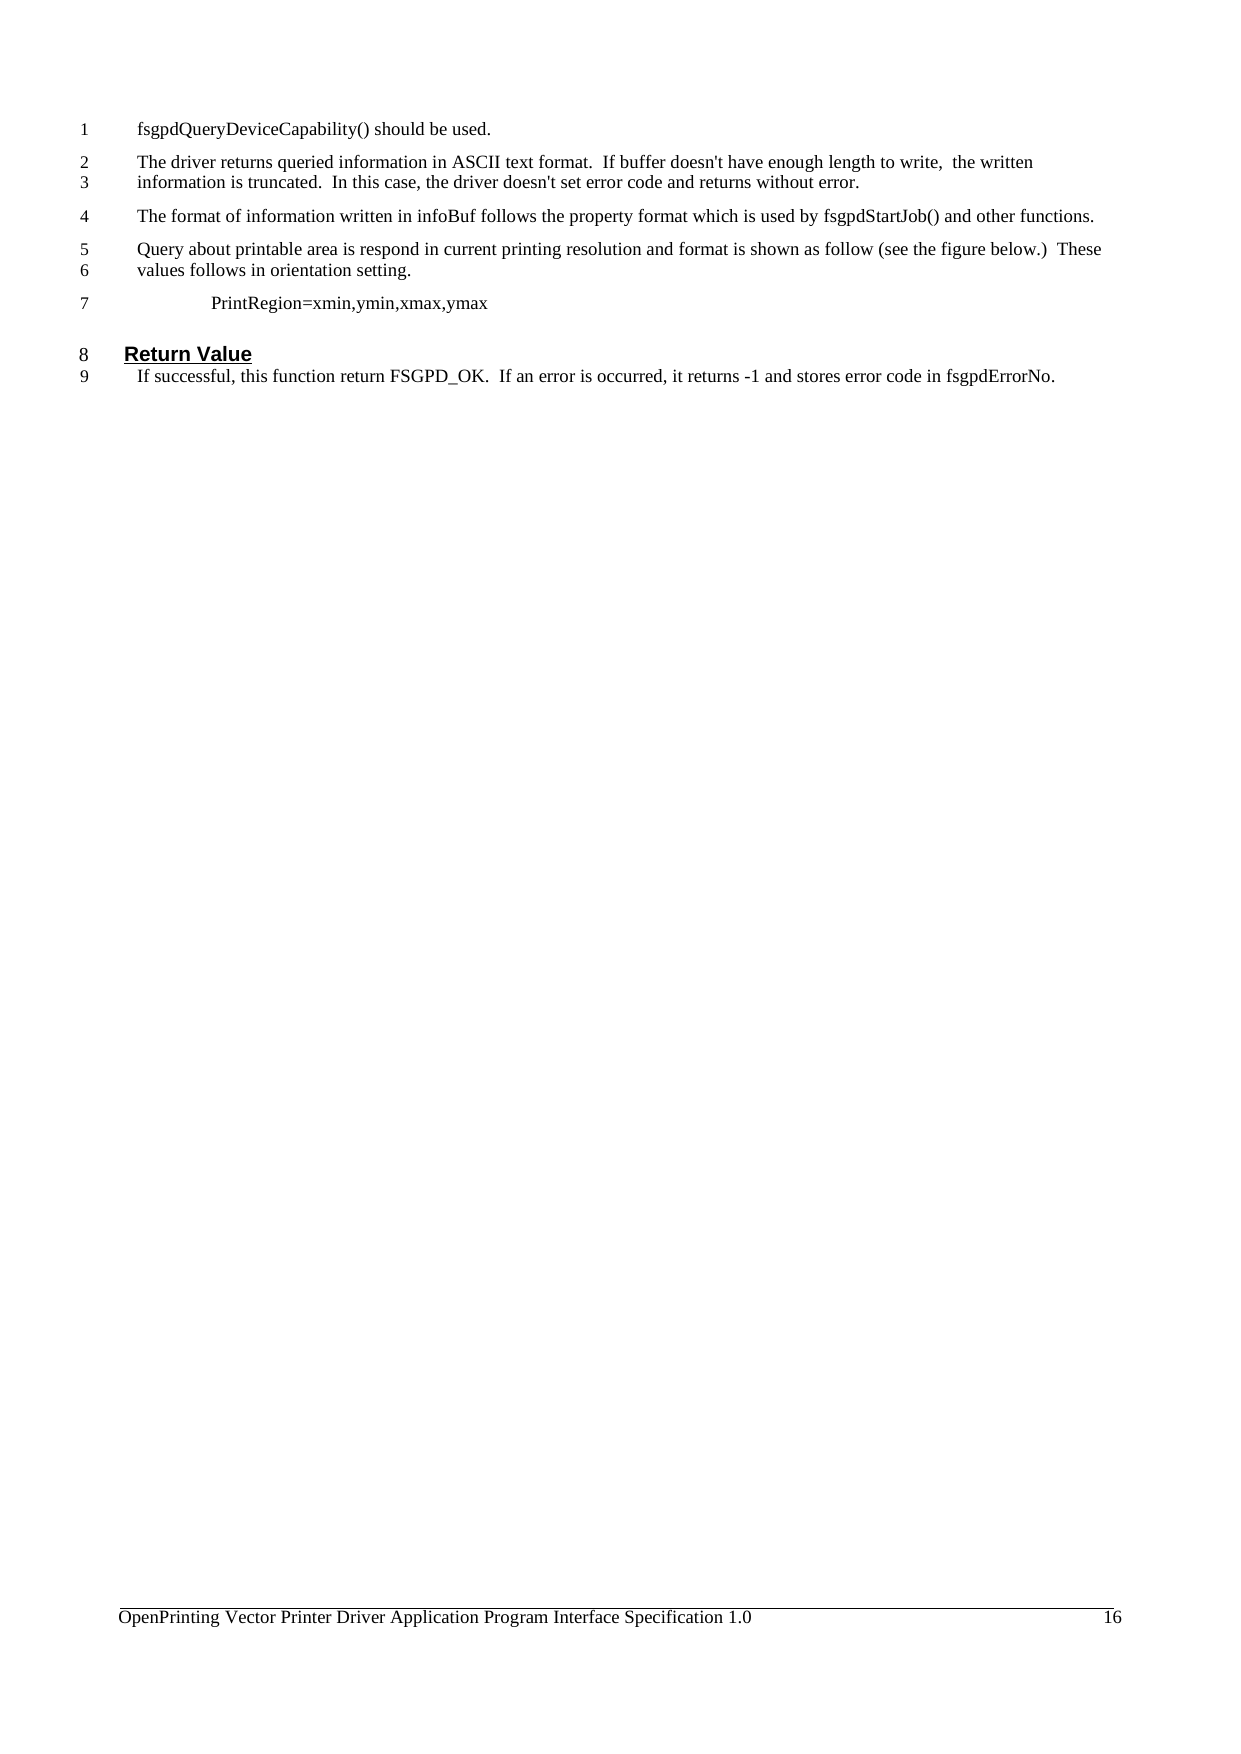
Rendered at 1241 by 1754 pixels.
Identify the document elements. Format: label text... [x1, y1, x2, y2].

text Query about printable area is respond in current printing resolution and format is shown as follow (see the figure below.) These values follows in orientation setting. [137, 238, 1103, 280]
text PrintRegion=xmin,ymin,xmax,ymax [137, 292, 1103, 313]
text The driver returns queried information in ASCII text format. If buffer doesn't have enough length to write, the written information is truncated. In this case, the driver doesn't set error code and returns without error. [137, 151, 1103, 193]
subtitle Return Value [118, 342, 1122, 366]
text If successful, this function return FSGPD_OK. If an error is occurred, it returns -1 and stores error code in fsgpdErrorNo. [137, 366, 1103, 386]
text fsgpdQueryDeviceCapability() should be used. [137, 118, 1103, 139]
text The format of information written in infoBuf follows the property format which is used by fsgpdStartJob() and other functions. [137, 205, 1103, 226]
